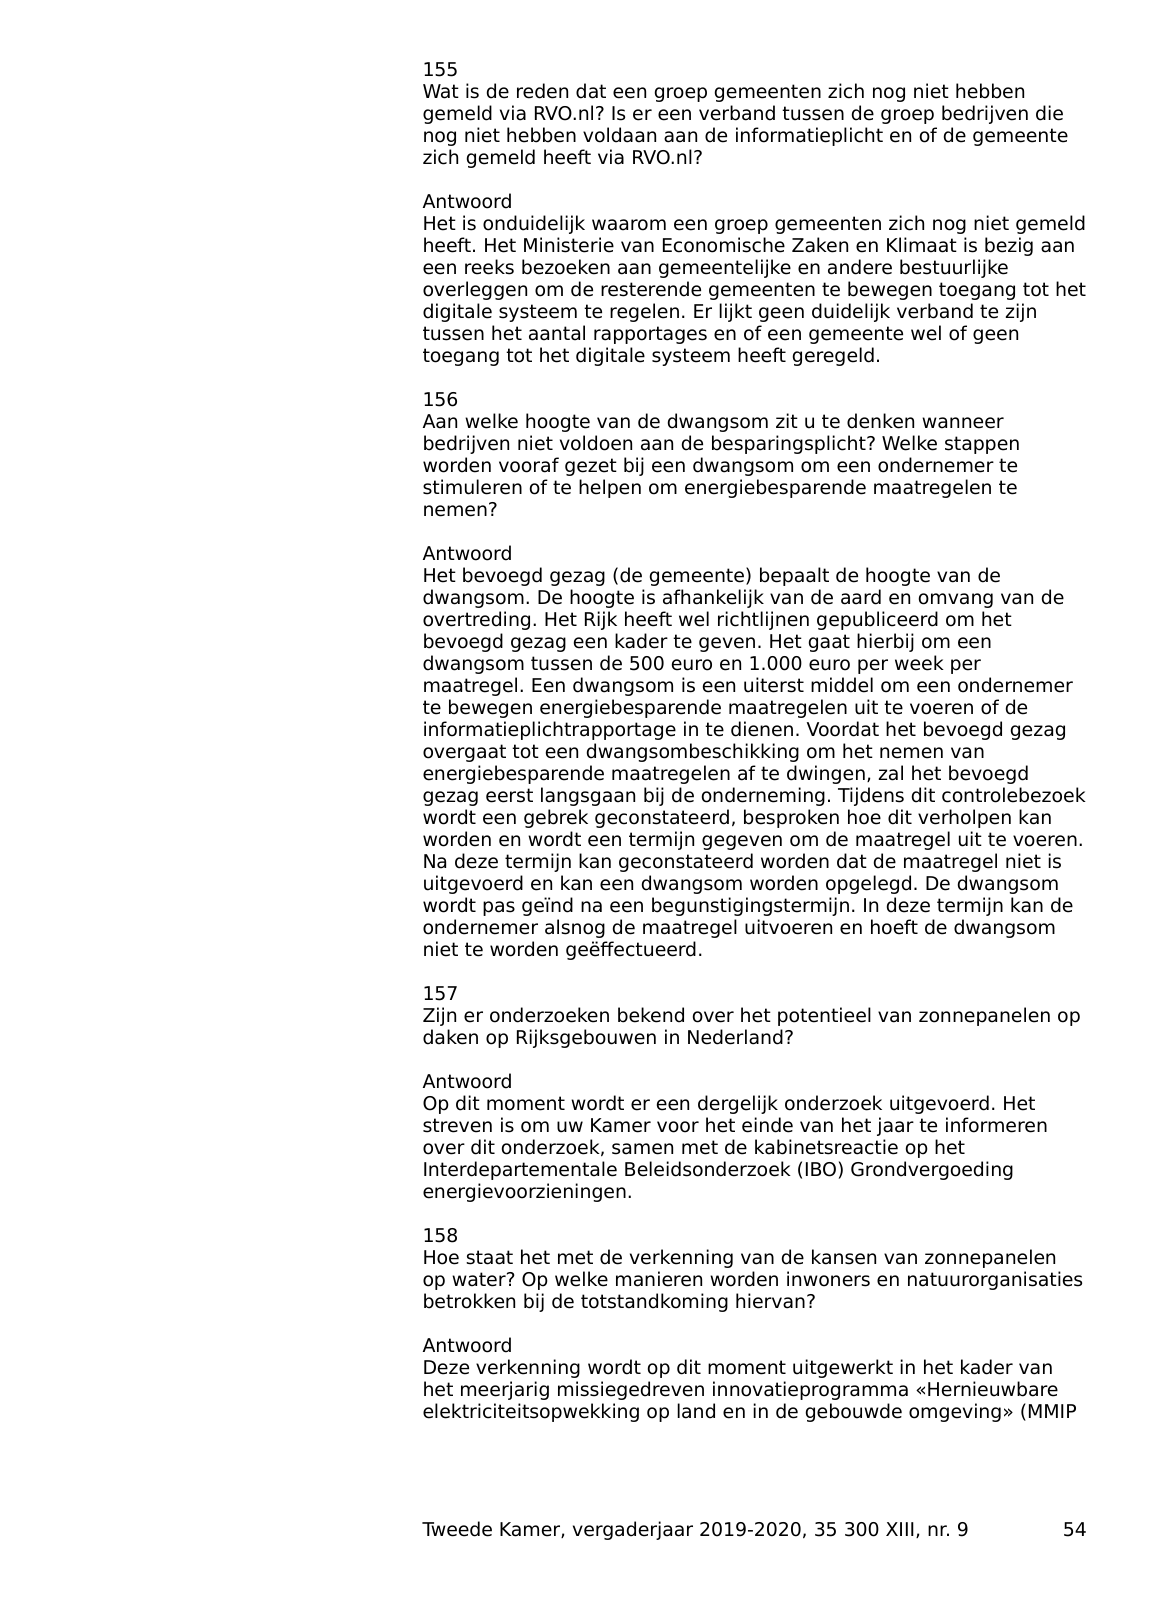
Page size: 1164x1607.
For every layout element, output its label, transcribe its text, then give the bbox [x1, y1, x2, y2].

text Wat is de reden dat een groep gemeenten zich nog niet hebben gemeld via RVO.nl? Is er een verband tussen de groep bedrijven die nog niet hebben voldaan aan de informatieplicht en of de gemeente zich gemeld heeft via RVO.nl? [422, 81, 1087, 169]
text Zijn er onderzoeken bekend over het potentieel van zonnepanelen op daken op Rijksgebouwen in Nederland? [422, 1005, 1087, 1049]
text 158 [422, 1225, 1087, 1247]
text Het bevoegd gezag (de gemeente) bepaalt de hoogte van de dwangsom. De hoogte is afhankelijk van de aard en omvang van de overtreding. Het Rijk heeft wel richtlijnen gepubliceerd om het bevoegd gezag een kader te geven. Het gaat hierbij om een dwangsom tussen de 500 euro en 1.000 euro per week per maatregel. Een dwangsom is een uiterst middel om een ondernemer te bewegen energiebesparende maatregelen uit te voeren of de informatieplichtrapportage in te dienen. Voordat het bevoegd gezag overgaat tot een dwangsombeschikking om het nemen van energiebesparende maatregelen af te dwingen, zal het bevoegd gezag eerst langsgaan bij de onderneming. Tijdens dit controlebezoek wordt een gebrek geconstateerd, besproken hoe dit verholpen kan worden en wordt een termijn gegeven om de maatregel uit te voeren. Na deze termijn kan geconstateerd worden dat de maatregel niet is uitgevoerd en kan een dwangsom worden opgelegd. De dwangsom wordt pas geïnd na een begunstigingstermijn. In deze termijn kan de ondernemer alsnog de maatregel uitvoeren en hoeft de dwangsom niet te worden geëffectueerd. [422, 565, 1087, 961]
text Antwoord [422, 543, 1087, 565]
text Deze verkenning wordt op dit moment uitgewerkt in het kader van het meerjarig missiegedreven innovatieprogramma «Hernieuwbare elektriciteitsopwekking op land en in de gebouwde omgeving» (MMIP [422, 1357, 1087, 1423]
text 155 [422, 59, 1087, 81]
text 156 [422, 389, 1087, 411]
text Op dit moment wordt er een dergelijk onderzoek uitgevoerd. Het streven is om uw Kamer voor het einde van het jaar te informeren over dit onderzoek, samen met de kabinetsreactie op het Interdepartementale Beleidsonderzoek (IBO) Grondvergoeding energievoorzieningen. [422, 1093, 1087, 1203]
text Antwoord [422, 191, 1087, 213]
text Het is onduidelijk waarom een groep gemeenten zich nog niet gemeld heeft. Het Ministerie van Economische Zaken en Klimaat is bezig aan een reeks bezoeken aan gemeentelijke en andere bestuurlijke overleggen om de resterende gemeenten te bewegen toegang tot het digitale systeem te regelen. Er lijkt geen duidelijk verband te zijn tussen het aantal rapportages en of een gemeente wel of geen toegang tot het digitale systeem heeft geregeld. [422, 213, 1087, 367]
text Antwoord [422, 1071, 1087, 1093]
text Antwoord [422, 1335, 1087, 1357]
text 157 [422, 983, 1087, 1005]
text Hoe staat het met de verkenning van de kansen van zonnepanelen op water? Op welke manieren worden inwoners en natuurorganisaties betrokken bij de totstandkoming hiervan? [422, 1247, 1087, 1313]
text Aan welke hoogte van de dwangsom zit u te denken wanneer bedrijven niet voldoen aan de besparingsplicht? Welke stappen worden vooraf gezet bij een dwangsom om een ondernemer te stimuleren of te helpen om energiebesparende maatregelen te nemen? [422, 411, 1087, 521]
